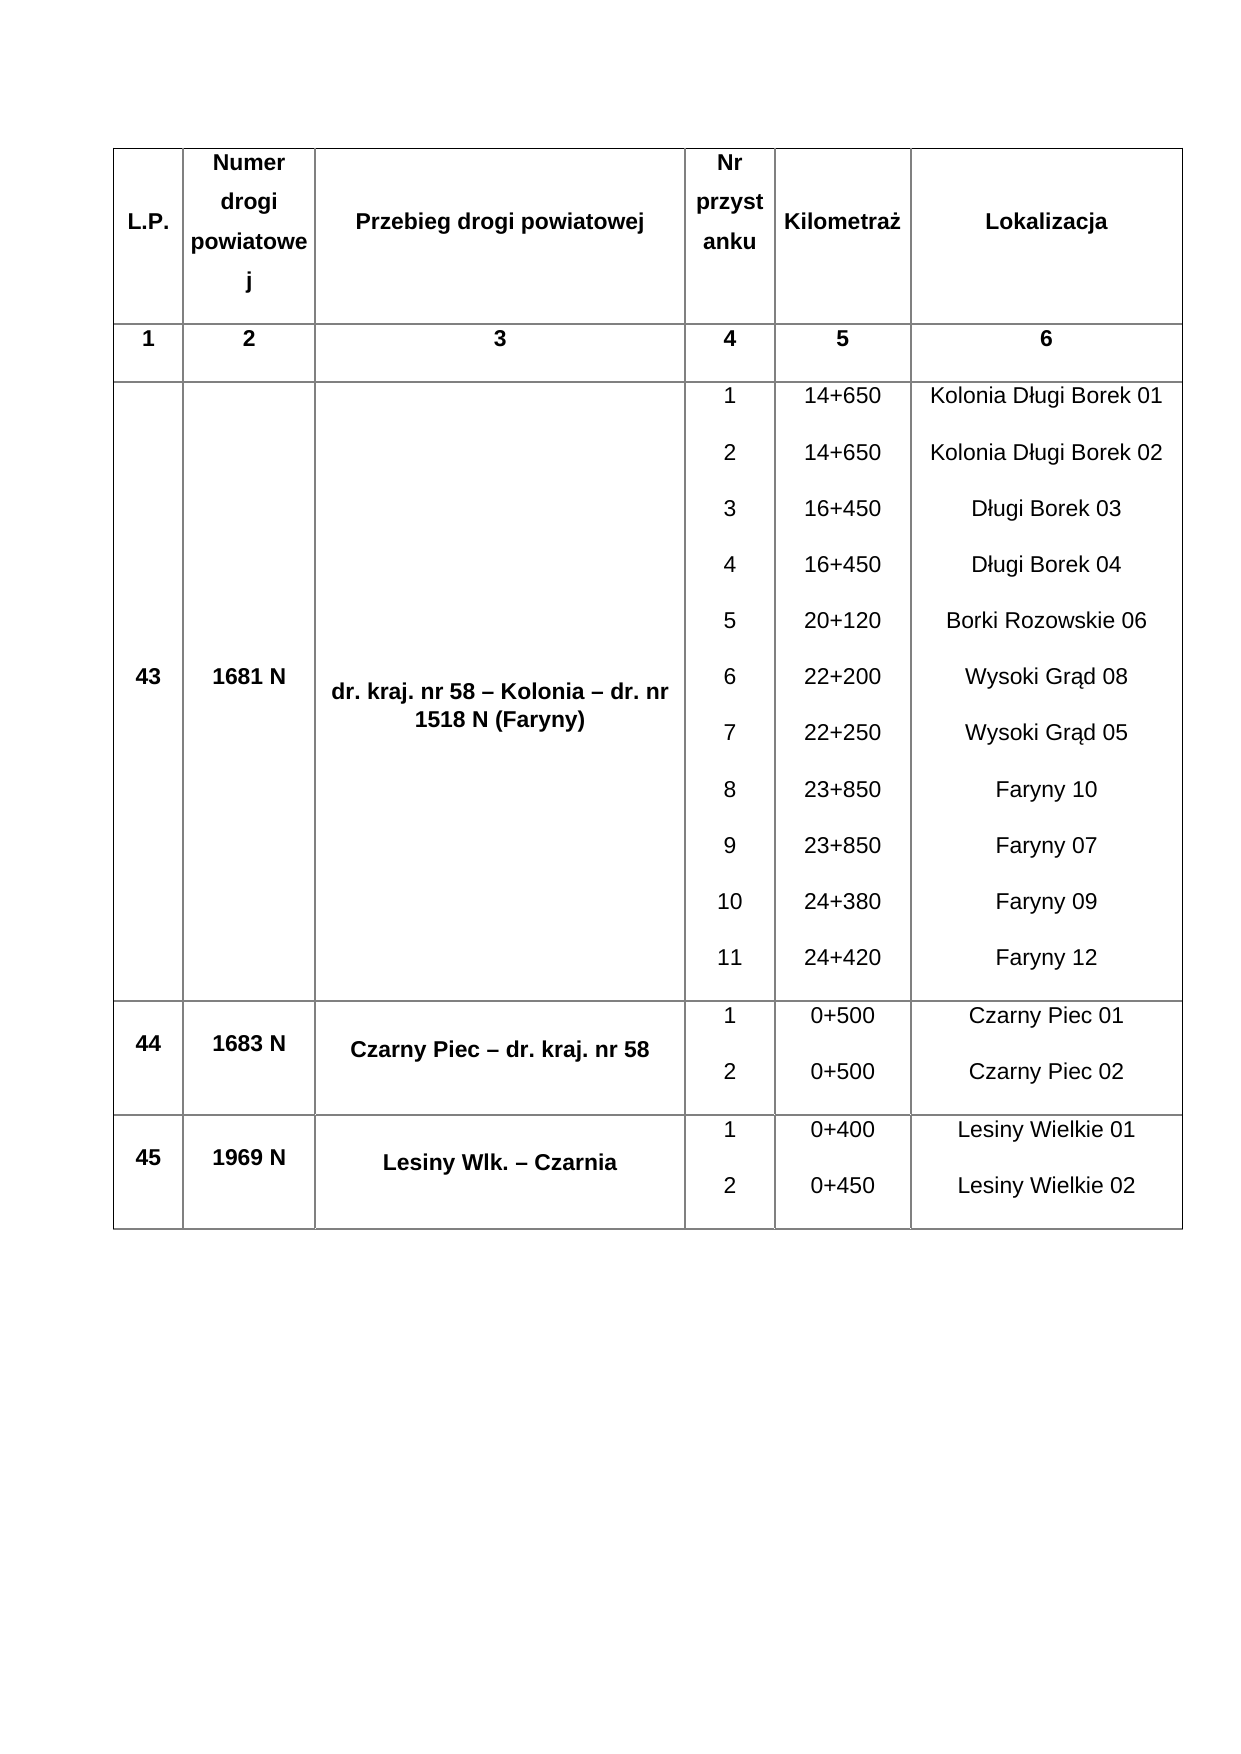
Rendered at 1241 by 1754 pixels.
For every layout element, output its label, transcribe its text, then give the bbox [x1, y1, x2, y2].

table_cell 1 2 3 4 5 6 7 8 9 10 11 [686, 383, 774, 1000]
table_cell 4 [686, 325, 774, 381]
table_cell dr. kraj. nr 58 – Kolonia – dr. nr 1518 N (Faryny) [316, 383, 684, 1000]
table_cell 1681 N [184, 383, 314, 1000]
table_header Numer drogi powiatowej [184, 149, 314, 323]
table_header L.P. [114, 149, 182, 323]
table_cell Lesiny Wielkie 01 Lesiny Wielkie 02 [912, 1116, 1182, 1228]
table_cell 1969 N [184, 1116, 314, 1228]
table_cell 0+500 0+500 [776, 1002, 910, 1114]
table_cell 5 [776, 325, 910, 381]
table_cell 1 2 [686, 1116, 774, 1228]
table_cell 0+400 0+450 [776, 1116, 910, 1228]
table_cell 1 2 [686, 1002, 774, 1114]
table_cell Czarny Piec 01 Czarny Piec 02 [912, 1002, 1182, 1114]
table_cell 14+650 14+650 16+450 16+450 20+120 22+200 22+250 23+850 23+850 24+380 24+420 [776, 383, 910, 1000]
table_cell 45 [114, 1116, 182, 1228]
table_cell 2 [184, 325, 314, 381]
table_header Przebieg drogi powiatowej [316, 149, 684, 323]
table_cell 43 [114, 383, 182, 1000]
table_header Kilometraż [776, 149, 910, 323]
table_header Nr przystanku [686, 149, 774, 323]
table_cell 44 [114, 1002, 182, 1114]
table_cell 1683 N [184, 1002, 314, 1114]
table_cell Lesiny Wlk. – Czarnia [316, 1116, 684, 1228]
table_cell 6 [912, 325, 1182, 381]
table_cell 1 [114, 325, 182, 381]
table_cell 3 [316, 325, 684, 381]
table_cell Kolonia Długi Borek 01 Kolonia Długi Borek 02 Długi Borek 03 Długi Borek 04 Borki Rozowskie 06 Wysoki Grąd 08 Wysoki Grąd 05 Faryny 10 Faryny 07 Faryny 09 Faryny 12 [912, 383, 1182, 1000]
table_header Lokalizacja [912, 149, 1182, 323]
table_cell Czarny Piec – dr. kraj. nr 58 [316, 1002, 684, 1114]
